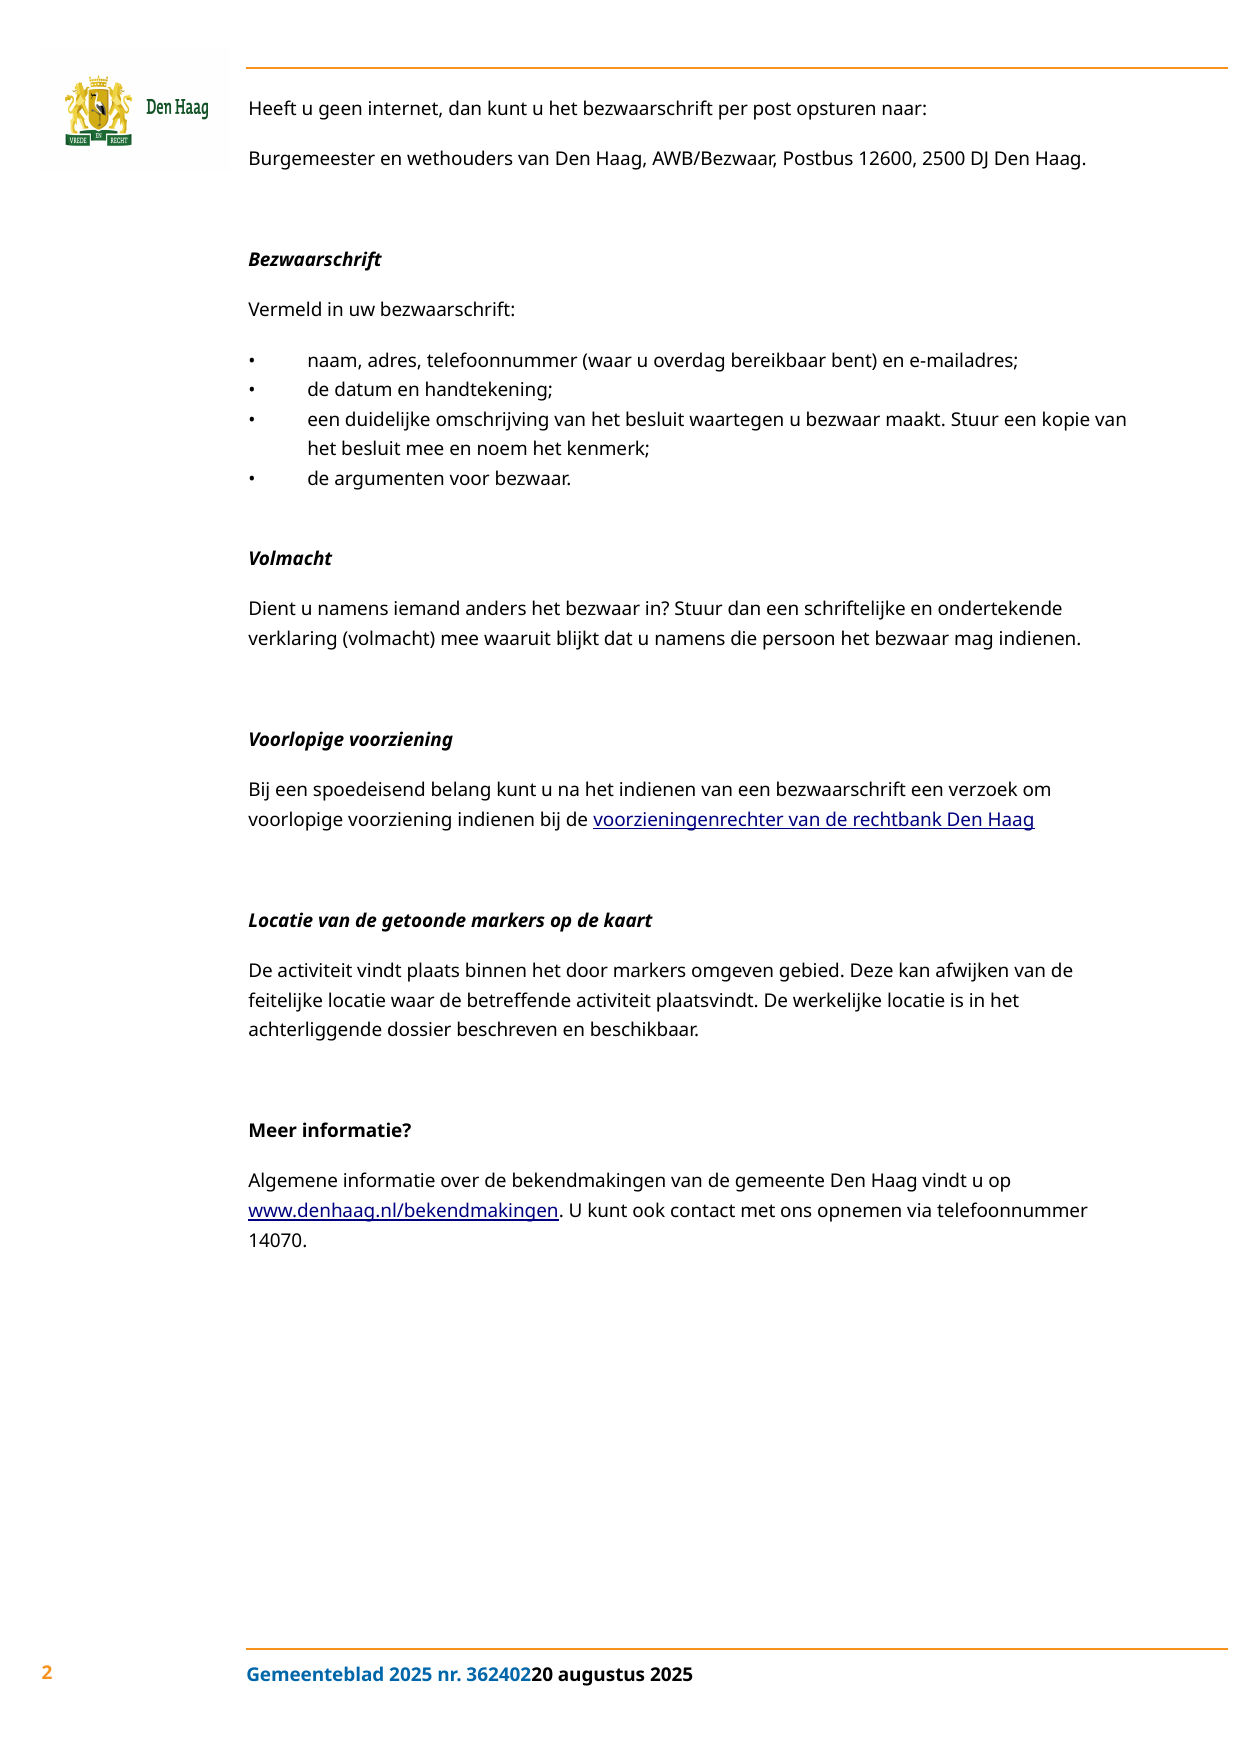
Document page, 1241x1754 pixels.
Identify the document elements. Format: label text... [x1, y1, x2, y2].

text Meer informatie? [248, 1117, 1152, 1143]
text Volmacht [248, 545, 1152, 571]
list de datum en handtekening; [248, 376, 1152, 402]
text Voorlopige voorziening [248, 726, 1152, 752]
text Burgemeester en wethouders van Den Haag, AWB/Bezwaar, Postbus 12600, 2500 DJ Den Haag. [248, 145, 1152, 171]
text Dient u namens iemand anders het bezwaar in? Stuur dan een schriftelijke en ondertekende verklaring (volmacht) mee waaruit blijkt dat u namens die persoon het bezwaar mag indienen. [248, 596, 1152, 651]
text Heeft u geen internet, dan kunt u het bezwaarschrift per post opsturen naar: [248, 95, 1152, 121]
list naam, adres, telefoonnummer (waar u overdag bereikbaar bent) en e-mailadres; [248, 347, 1152, 373]
text Locatie van de getoonde markers op de kaart [248, 907, 1152, 933]
list de argumenten voor bezwaar. [248, 465, 1152, 491]
text De activiteit vindt plaats binnen het door markers omgeven gebied. Deze kan afwijken van de feitelijke locatie waar de betreffende activiteit plaatsvindt. De werkelijke locatie is in het achterliggende dossier beschreven en beschikbaar. [248, 957, 1152, 1042]
text Bij een spoedeisend belang kunt u na het indienen van een bezwaarschrift een verzoek om voorlopige voorziening indienen bij de voorzieningenrechter van de rechtbank Den Haag [248, 776, 1152, 832]
picture [41, 47, 231, 172]
text Algemene informatie over de bekendmakingen van de gemeente Den Haag vindt u op www.denhaag.nl/bekendmakingen. U kunt ook contact met ons opnemen via telefoonnummer 14070. [248, 1168, 1152, 1253]
list een duidelijke omschrijving van het besluit waartegen u bezwaar maakt. Stuur een kopie van het besluit mee en noem het kenmerk; [248, 406, 1152, 461]
text Vermeld in uw bezwaarschrift: [248, 296, 1152, 322]
text Bezwaarschrift [248, 246, 1152, 272]
